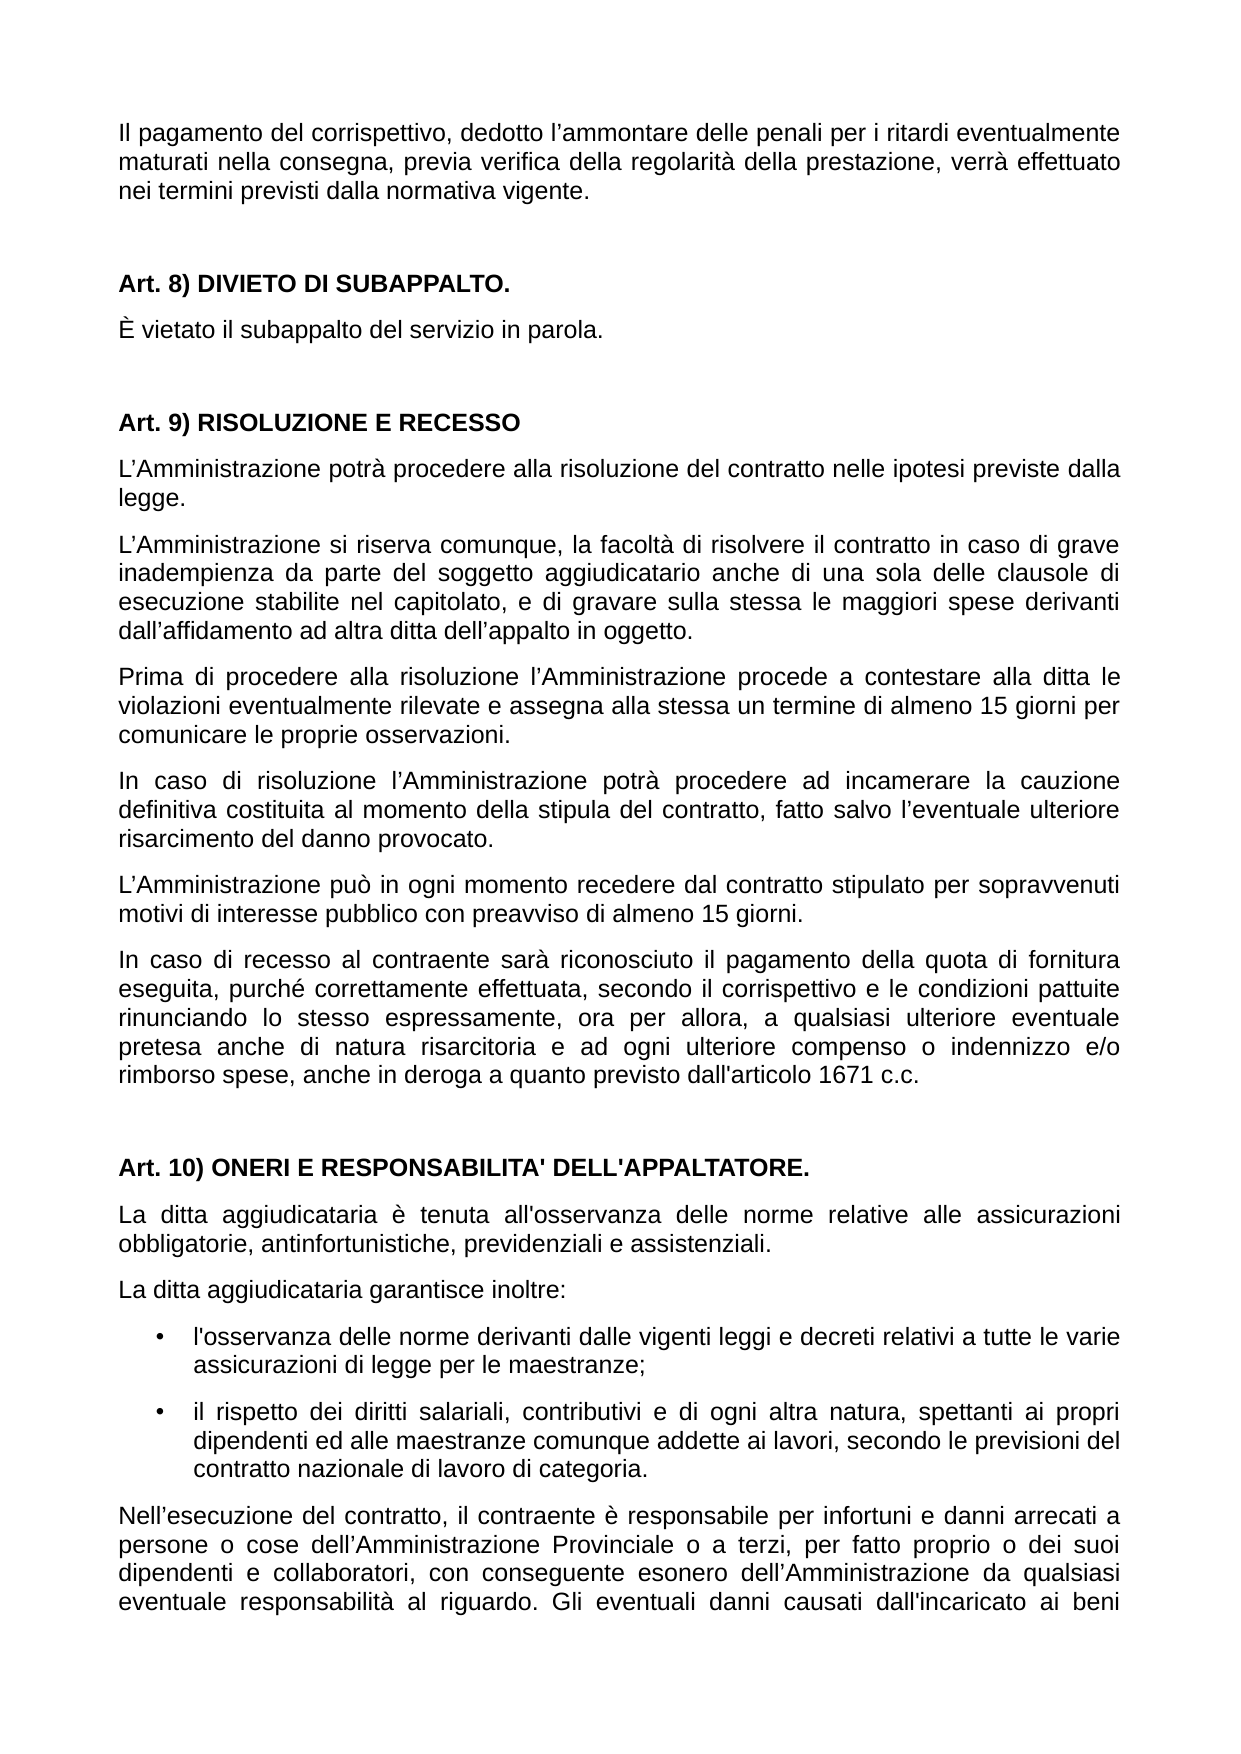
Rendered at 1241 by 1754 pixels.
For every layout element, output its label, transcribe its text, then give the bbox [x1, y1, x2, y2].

text L’Amministrazione si riserva comunque, la facoltà di risolvere il contratto in caso di grave inadempienza da parte del soggetto aggiudicatario anche di una sola delle clausole di esecuzione stabilite nel capitolato, e di gravare sulla stessa le maggiori spese derivanti dall’affidamento ad altra ditta dell’appalto in oggetto. [118, 529, 1122, 644]
text L’Amministrazione potrà procedere alla risoluzione del contratto nelle ipotesi previste dalla legge. [118, 454, 1122, 512]
text Il pagamento del corrispettivo, dedotto l’ammontare delle penali per i ritardi eventualmente maturati nella consegna, previa verifica della regolarità della prestazione, verrà effettuato nei termini previsti dalla normativa vigente. [118, 118, 1122, 204]
list l'osservanza delle norme derivanti dalle vigenti leggi e decreti relativi a tutte le varie assicurazioni di legge per le maestranze; [156, 1321, 1122, 1379]
list il rispetto dei diritti salariali, contributivi e di ogni altra natura, spettanti ai propri dipendenti ed alle maestranze comunque addette ai lavori, secondo le previsioni del contratto nazionale di lavoro di categoria. [156, 1397, 1122, 1483]
text L’Amministrazione può in ogni momento recedere dal contratto stipulato per sopravvenuti motivi di interesse pubblico con preavviso di almeno 15 giorni. [118, 870, 1122, 928]
text La ditta aggiudicataria garantisce inoltre: [118, 1275, 1122, 1304]
text In caso di risoluzione l’Amministrazione potrà procedere ad incamerare la cauzione definitiva costituita al momento della stipula del contratto, fatto salvo l’eventuale ulteriore risarcimento del danno provocato. [118, 766, 1122, 852]
text Nell’esecuzione del contratto, il contraente è responsabile per infortuni e danni arrecati a persone o cose dell’Amministrazione Provinciale o a terzi, per fatto proprio o dei suoi dipendenti e collaboratori, con conseguente esonero dell’Amministrazione da qualsiasi eventuale responsabilità al riguardo. Gli eventuali danni causati dall'incaricato ai beni [118, 1501, 1122, 1616]
text La ditta aggiudicataria è tenuta all'osservanza delle norme relative alle assicurazioni obbligatorie, antinfortunistiche, previdenziali e assistenziali. [118, 1200, 1122, 1257]
text In caso di recesso al contraente sarà riconosciuto il pagamento della quota di fornitura eseguita, purché correttamente effettuata, secondo il corrispettivo e le condizioni pattuite rinunciando lo stesso espressamente, ora per allora, a qualsiasi ulteriore eventuale pretesa anche di natura risarcitoria e ad ogni ulteriore compenso o indennizzo e/o rimborso spese, anche in deroga a quanto previsto dall'articolo 1671 c.c. [118, 945, 1122, 1089]
text Art. 10) ONERI E RESPONSABILITA' DELL'APPALTATORE. [118, 1153, 1122, 1182]
text Prima di procedere alla risoluzione l’Amministrazione procede a contestare alla ditta le violazioni eventualmente rilevate e assegna alla stessa un termine di almeno 15 giorni per comunicare le proprie osservazioni. [118, 662, 1122, 748]
text Art. 8) DIVIETO DI SUBAPPALTO. [118, 268, 1122, 297]
text Art. 9) RISOLUZIONE E RECESSO [118, 408, 1122, 437]
text È vietato il subappalto del servizio in parola. [118, 315, 1122, 344]
